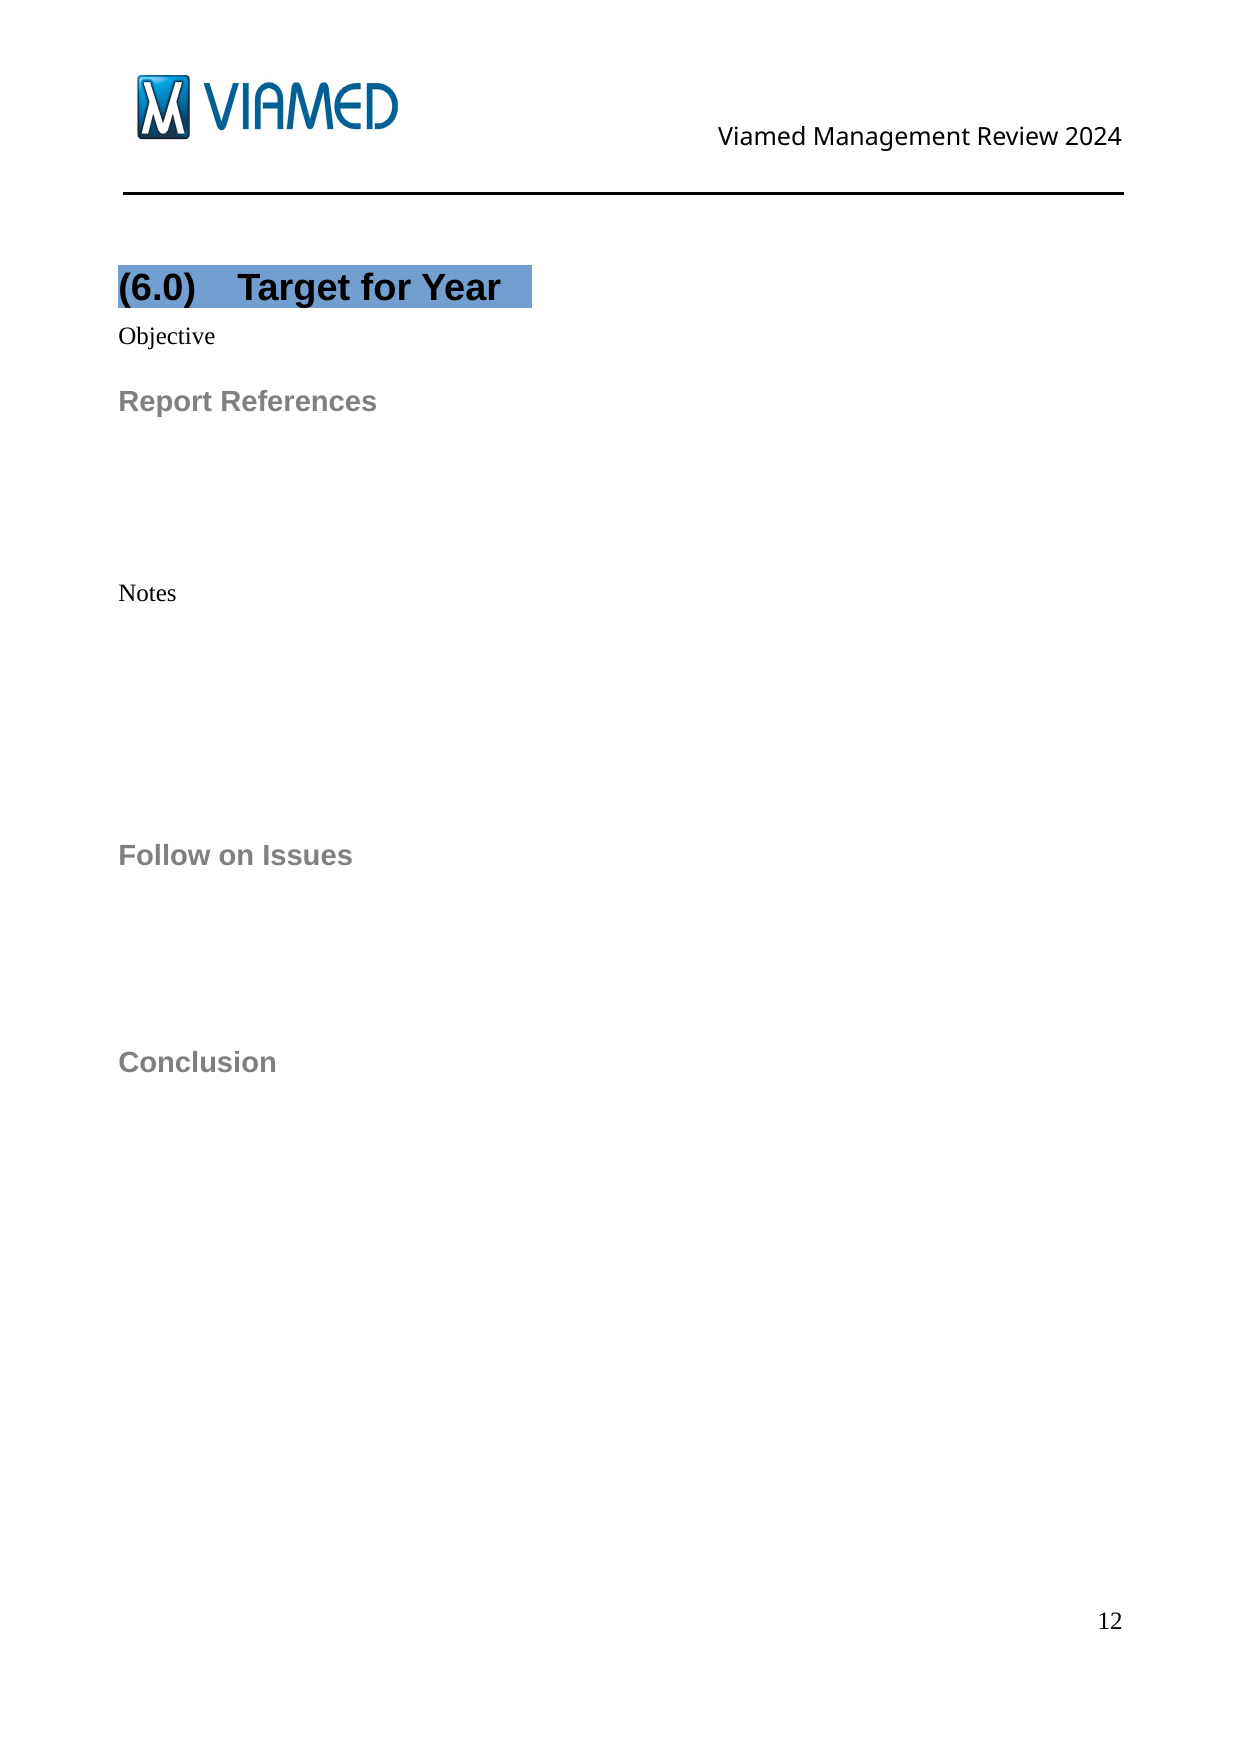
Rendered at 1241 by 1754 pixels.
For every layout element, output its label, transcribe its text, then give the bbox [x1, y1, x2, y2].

picture [133, 65, 401, 149]
text Objective [118, 321, 1122, 349]
subtitle Conclusion [118, 1045, 1122, 1079]
text Notes [118, 578, 1122, 606]
subtitle Report References [118, 384, 1122, 418]
subtitle Follow on Issues [118, 838, 1122, 871]
subtitle (6.0) Target for Year [532, 265, 1122, 308]
